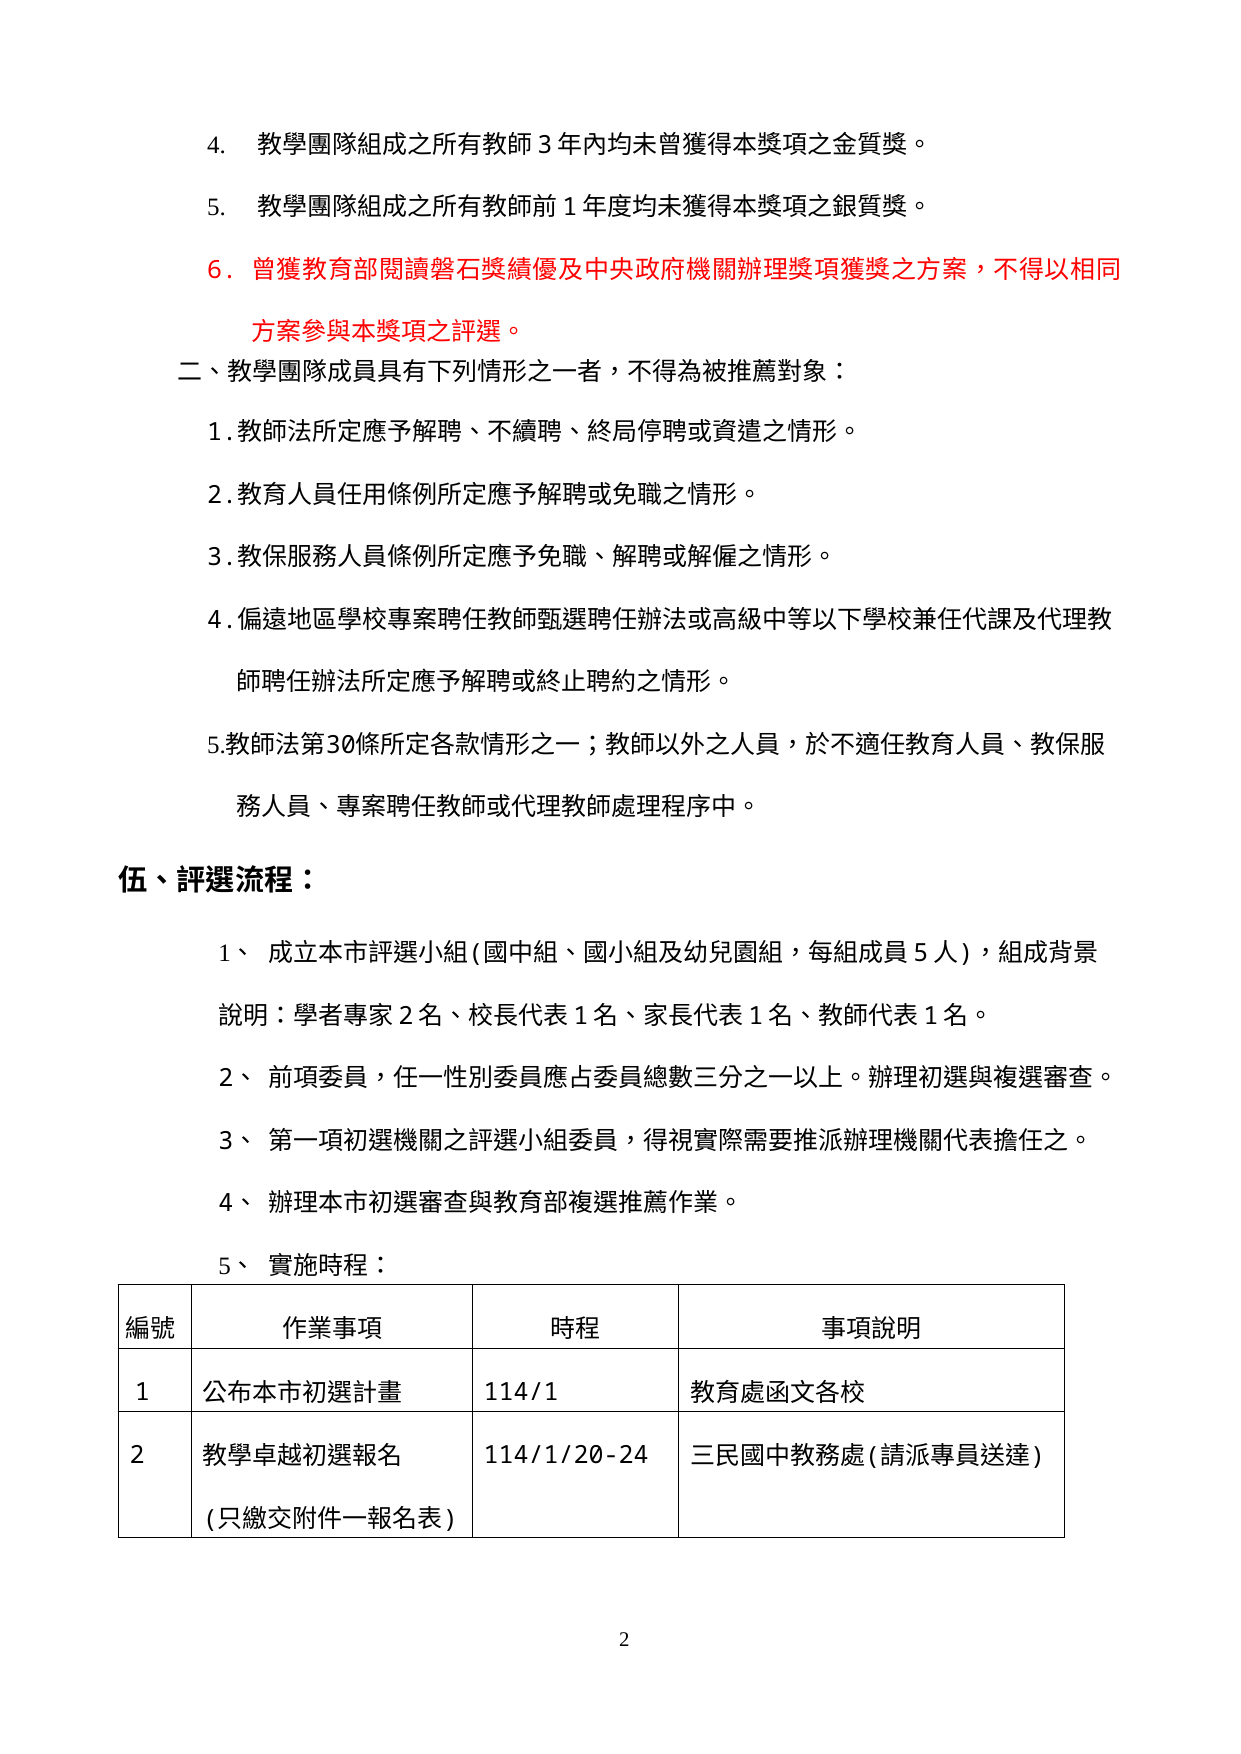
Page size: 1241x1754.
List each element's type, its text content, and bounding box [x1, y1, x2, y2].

table_cell 教育處函文各校 [679, 1349, 1064, 1411]
table_header 編號 [119, 1285, 191, 1348]
list 第一項初選機關之評選小組委員，得視實際需要推派辦理機關代表擔任之。 [218, 1097, 1122, 1159]
list 前項委員，任一性別委員應占委員總數三分之一以上。辦理初選與複選審查。 [218, 1034, 1122, 1097]
list 實施時程： [218, 1222, 1122, 1284]
list 曾獲教育部閱讀磐石獎績優及中央政府機關辦理獎項獲獎之方案，不得以相同方案參與本獎項之評選。 [207, 226, 1122, 351]
list 成立本市評選小組(國中組、國小組及幼兒園組，每組成員5人)，組成背景說明：學者專家2名、校長代表1名、家長代表1名、教師代表1名。 [218, 909, 1122, 1034]
list 教保服務人員條例所定應予免職、解聘或解僱之情形。 [207, 513, 1122, 576]
table_cell 公布本市初選計畫 [192, 1349, 472, 1411]
text 伍、評選流程： [118, 836, 1122, 899]
list 教學團隊組成之所有教師3年內均未曾獲得本獎項之金質獎。 [207, 101, 1122, 163]
table_cell 1 [119, 1349, 191, 1411]
table_header 事項說明 [679, 1285, 1064, 1348]
list 偏遠地區學校專案聘任教師甄選聘任辦法或高級中等以下學校兼任代課及代理教師聘任辦法所定應予解聘或終止聘約之情形。 [207, 576, 1122, 701]
list 辦理本市初選審查與教育部複選推薦作業。 [218, 1159, 1122, 1222]
table_cell 三民國中教務處(請派專員送達) [679, 1412, 1064, 1537]
list 教師法所定應予解聘、不續聘、終局停聘或資遣之情形。 [207, 388, 1122, 451]
table_header 時程 [473, 1285, 678, 1348]
table_cell 114/1/20-24 [473, 1412, 678, 1537]
table_cell 教學卓越初選報名 (只繳交附件一報名表) [192, 1412, 472, 1537]
table_header 作業事項 [192, 1285, 472, 1348]
list 教學團隊組成之所有教師前1年度均未獲得本獎項之銀質獎。 [207, 163, 1122, 226]
text 二、教學團隊成員具有下列情形之一者，不得為被推薦對象： [177, 351, 1122, 388]
table_cell 114/1 [473, 1349, 678, 1411]
table_cell 2 [119, 1412, 191, 1537]
list 教師法第30條所定各款情形之一；教師以外之人員，於不適任教育人員、教保服務人員、專案聘任教師或代理教師處理程序中。 [207, 701, 1122, 826]
list 教育人員任用條例所定應予解聘或免職之情形。 [207, 451, 1122, 513]
